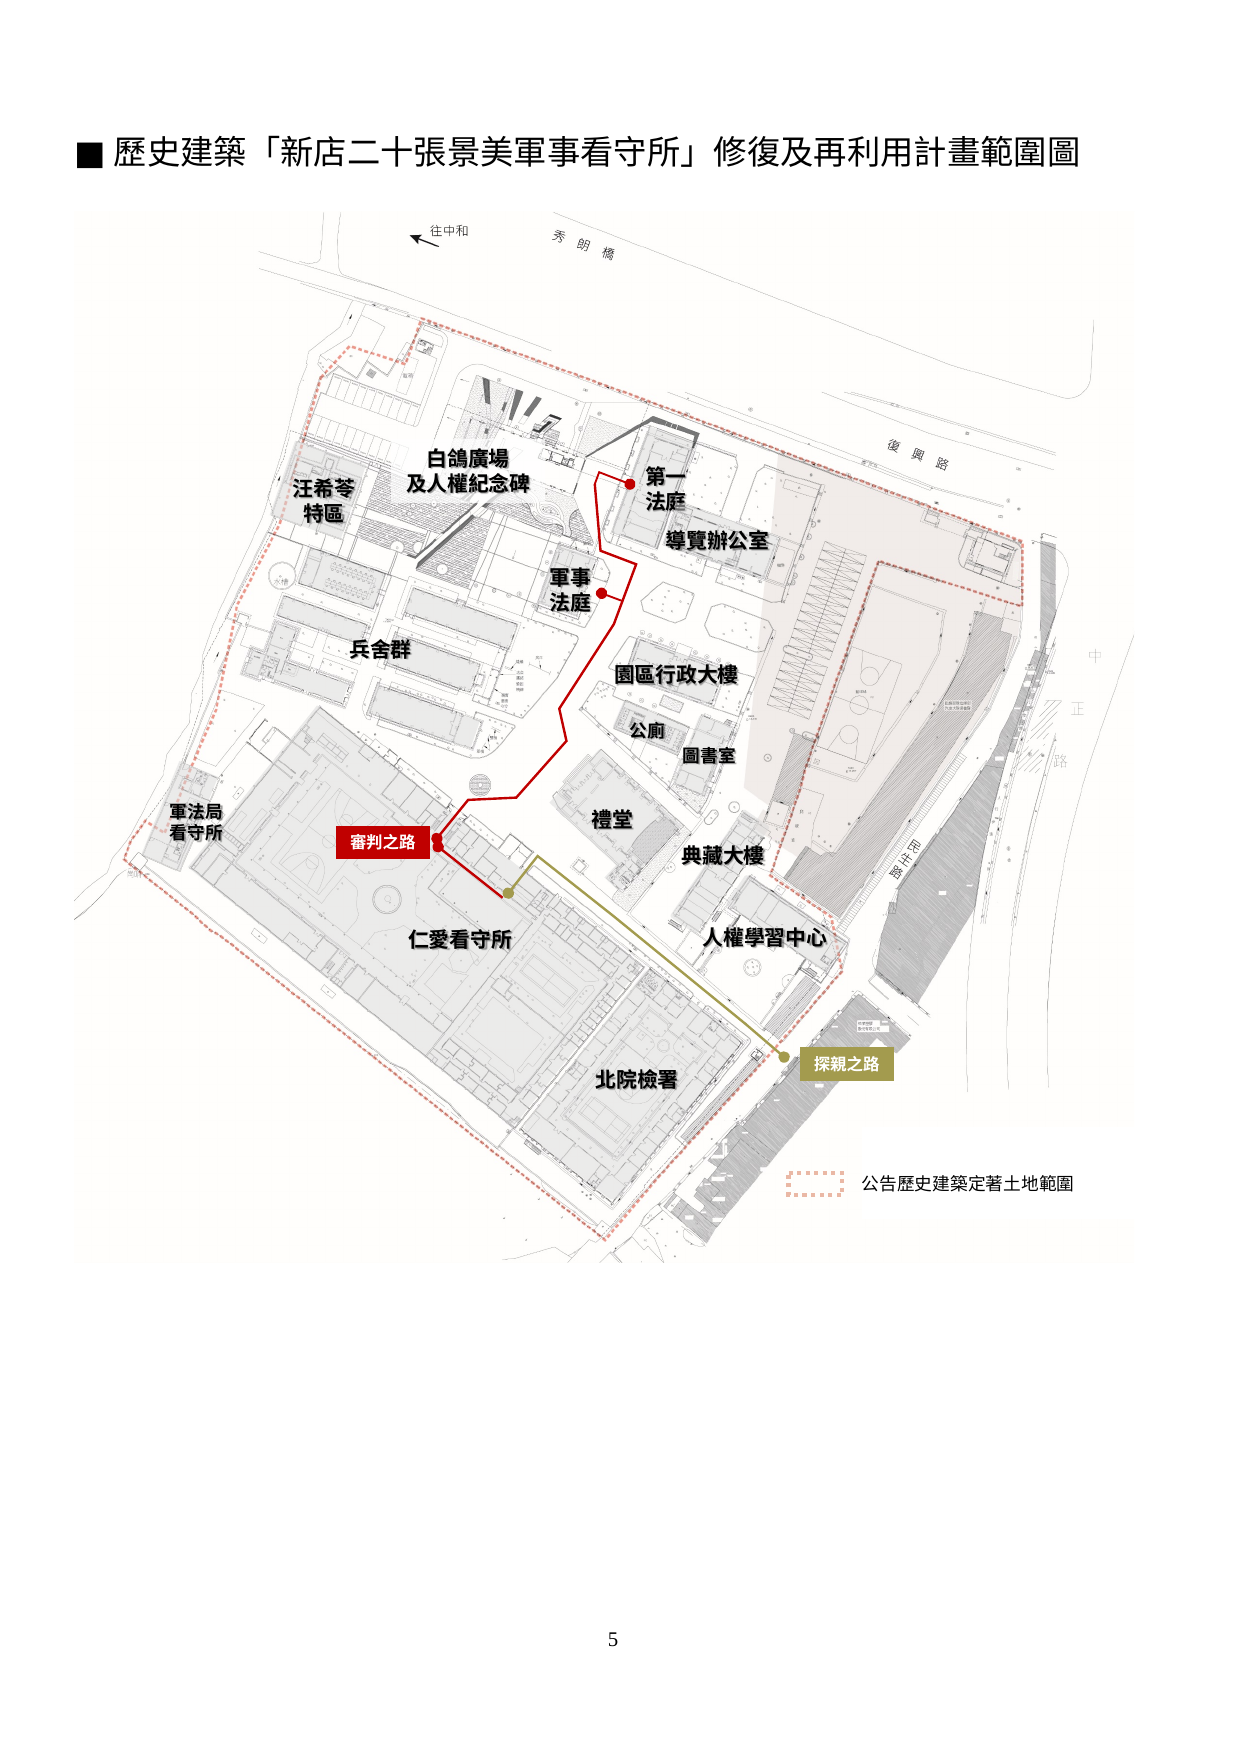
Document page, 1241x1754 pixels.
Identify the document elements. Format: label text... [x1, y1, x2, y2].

text ■ 歷史建築「新店二十張景美軍事看守所」修復及再利用計畫範圍圖 [74, 126, 1093, 174]
